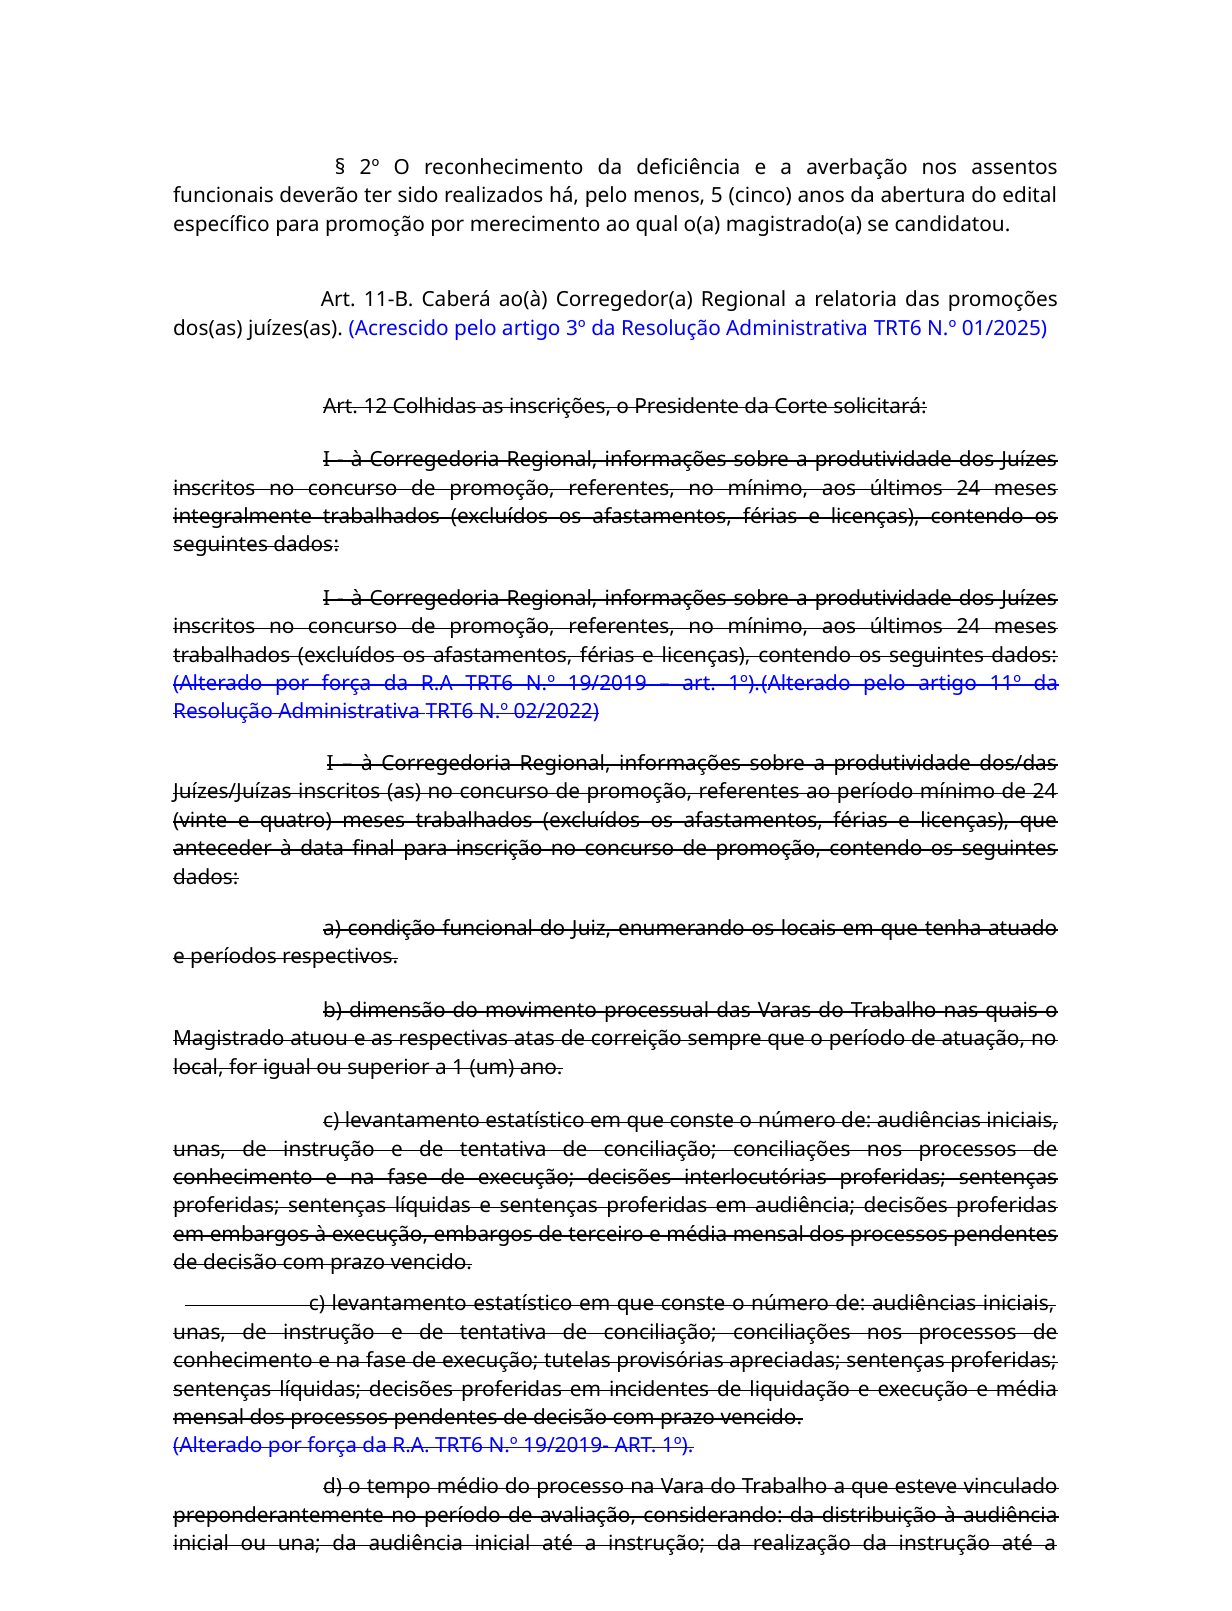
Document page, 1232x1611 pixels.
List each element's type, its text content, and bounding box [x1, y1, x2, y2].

text c) levantamento estatístico em que conste o número de: audiências iniciais, unas, de instrução e de tentativa de conciliação; conciliações nos processos de conhecimento e na fase de execução; decisões interlocutórias proferidas; sentenças proferidas; sentenças líquidas e sentenças proferidas em audiência; decisões proferidas em embargos à execução, embargos de terceiro e média mensal dos processos pendentes de decisão com prazo vencido. [173, 1105, 1058, 1150]
text I - à Corregedoria Regional, informações sobre a produtividade dos Juízes inscritos no concurso de promoção, referentes, no mínimo, aos últimos 24 meses integralmente trabalhados (excluídos os afastamentos, férias e licenças), contendo os seguintes dados: [173, 490, 1058, 517]
text I – à Corregedoria Regional, informações sobre a produtividade dos/das Juízes/Juízas inscritos (as) no concurso de promoção, referentes ao período mínimo de 24 (vinte e quatro) meses trabalhados (excluídos os afastamentos, férias e licenças), que anteceder à data final para inscrição no concurso de promoção, contendo os seguintes dados: [173, 851, 1058, 890]
text d) o tempo médio do processo na Vara do Trabalho a que esteve vinculado preponderantemente no período de avaliação, considerando: da distribuição à audiência inicial ou una; da audiência inicial até a instrução; da realização da instrução até a sentença; da liquidação até o encerramento da execução e desde a sentença até o arquivamento definitivo, desconsiderando-se o tempo que o processo esteve em grau de recurso ou suspenso. [173, 1472, 1058, 1516]
text Art. 12 Colhidas as inscrições, o Presidente da Corte solicitará: [173, 391, 1058, 419]
text I - à Corregedoria Regional, informações sobre a produtividade dos Juízes inscritos no concurso de promoção, referentes, no mínimo, aos últimos 24 meses trabalhados (excluídos os afastamentos, férias e licenças), contendo os seguintes dados: (Alterado por força da R.A TRT6 N.º 19/2019 – art. 1º).(Alterado pelo artigo 11º da Resolução Administrativa TRT6 N.º 02/2022) [173, 657, 1058, 684]
text I - à Corregedoria Regional, informações sobre a produtividade dos Juízes inscritos no concurso de promoção, referentes, no mínimo, aos últimos 24 meses trabalhados (excluídos os afastamentos, férias e licenças), contendo os seguintes dados: (Alterado por força da R.A TRT6 N.º 19/2019 – art. 1º).(Alterado pelo artigo 11º da Resolução Administrativa TRT6 N.º 02/2022) [173, 686, 1058, 725]
text c) levantamento estatístico em que conste o número de: audiências iniciais, unas, de instrução e de tentativa de conciliação; conciliações nos processos de conhecimento e na fase de execução; tutelas provisórias apreciadas; sentenças proferidas; sentenças líquidas; decisões proferidas em incidentes de liquidação e execução e média mensal dos processos pendentes de decisão com prazo vencido. [173, 1334, 1058, 1362]
text c) levantamento estatístico em que conste o número de: audiências iniciais, unas, de instrução e de tentativa de conciliação; conciliações nos processos de conhecimento e na fase de execução; decisões interlocutórias proferidas; sentenças proferidas; sentenças líquidas e sentenças proferidas em audiência; decisões proferidas em embargos à execução, embargos de terceiro e média mensal dos processos pendentes de decisão com prazo vencido. [173, 1208, 1058, 1235]
text I – à Corregedoria Regional, informações sobre a produtividade dos/das Juízes/Juízas inscritos (as) no concurso de promoção, referentes ao período mínimo de 24 (vinte e quatro) meses trabalhados (excluídos os afastamentos, férias e licenças), que anteceder à data final para inscrição no concurso de promoção, contendo os seguintes dados: [173, 748, 1058, 793]
text I - à Corregedoria Regional, informações sobre a produtividade dos Juízes inscritos no concurso de promoção, referentes, no mínimo, aos últimos 24 meses trabalhados (excluídos os afastamentos, férias e licenças), contendo os seguintes dados: (Alterado por força da R.A TRT6 N.º 19/2019 – art. 1º).(Alterado pelo artigo 11º da Resolução Administrativa TRT6 N.º 02/2022) [173, 629, 1058, 656]
text b) dimensão do movimento processual das Varas do Trabalho nas quais o Magistrado atuou e as respectivas atas de correição sempre que o período de atuação, no local, for igual ou superior a 1 (um) ano. [173, 1041, 1058, 1080]
text I – à Corregedoria Regional, informações sobre a produtividade dos/das Juízes/Juízas inscritos (as) no concurso de promoção, referentes ao período mínimo de 24 (vinte e quatro) meses trabalhados (excluídos os afastamentos, férias e licenças), que anteceder à data final para inscrição no concurso de promoção, contendo os seguintes dados: [173, 794, 1058, 821]
text b) dimensão do movimento processual das Varas do Trabalho nas quais o Magistrado atuou e as respectivas atas de correição sempre que o período de atuação, no local, for igual ou superior a 1 (um) ano. [173, 995, 1058, 1040]
text § 2º O reconhecimento da deficiência e a averbação nos assentos funcionais deverão ter sido realizados há, pelo menos, 5 (cinco) anos da abertura do edital específico para promoção por merecimento ao qual o(a) magistrado(a) se candidatou. [173, 152, 1058, 237]
text c) levantamento estatístico em que conste o número de: audiências iniciais, unas, de instrução e de tentativa de conciliação; conciliações nos processos de conhecimento e na fase de execução; tutelas provisórias apreciadas; sentenças proferidas; sentenças líquidas; decisões proferidas em incidentes de liquidação e execução e média mensal dos processos pendentes de decisão com prazo vencido. [173, 1288, 1058, 1333]
text c) levantamento estatístico em que conste o número de: audiências iniciais, unas, de instrução e de tentativa de conciliação; conciliações nos processos de conhecimento e na fase de execução; tutelas provisórias apreciadas; sentenças proferidas; sentenças líquidas; decisões proferidas em incidentes de liquidação e execução e média mensal dos processos pendentes de decisão com prazo vencido. [173, 1391, 1058, 1431]
text c) levantamento estatístico em que conste o número de: audiências iniciais, unas, de instrução e de tentativa de conciliação; conciliações nos processos de conhecimento e na fase de execução; tutelas provisórias apreciadas; sentenças proferidas; sentenças líquidas; decisões proferidas em incidentes de liquidação e execução e média mensal dos processos pendentes de decisão com prazo vencido. [173, 1363, 1058, 1390]
text Art. 11-B. Caberá ao(à) Corregedor(a) Regional a relatoria das promoções dos(as) juízes(as). (Acrescido pelo artigo 3º da Resolução Administrativa TRT6 N.º 01/2025) [173, 284, 1058, 341]
text (Alterado por força da R.A. TRT6 N.º 19/2019- ART. 1º). [173, 1431, 1058, 1459]
text I - à Corregedoria Regional, informações sobre a produtividade dos Juízes inscritos no concurso de promoção, referentes, no mínimo, aos últimos 24 meses trabalhados (excluídos os afastamentos, férias e licenças), contendo os seguintes dados: (Alterado por força da R.A TRT6 N.º 19/2019 – art. 1º).(Alterado pelo artigo 11º da Resolução Administrativa TRT6 N.º 02/2022) [173, 583, 1058, 628]
text I – à Corregedoria Regional, informações sobre a produtividade dos/das Juízes/Juízas inscritos (as) no concurso de promoção, referentes ao período mínimo de 24 (vinte e quatro) meses trabalhados (excluídos os afastamentos, férias e licenças), que anteceder à data final para inscrição no concurso de promoção, contendo os seguintes dados: [173, 823, 1058, 849]
text c) levantamento estatístico em que conste o número de: audiências iniciais, unas, de instrução e de tentativa de conciliação; conciliações nos processos de conhecimento e na fase de execução; decisões interlocutórias proferidas; sentenças proferidas; sentenças líquidas e sentenças proferidas em audiência; decisões proferidas em embargos à execução, embargos de terceiro e média mensal dos processos pendentes de decisão com prazo vencido. [173, 1180, 1058, 1207]
text a) condição funcional do Juiz, enumerando os locais em que tenha atuado e períodos respectivos. [173, 913, 1058, 970]
text d) o tempo médio do processo na Vara do Trabalho a que esteve vinculado preponderantemente no período de avaliação, considerando: da distribuição à audiência inicial ou una; da audiência inicial até a instrução; da realização da instrução até a sentença; da liquidação até o encerramento da execução e desde a sentença até o arquivamento definitivo, desconsiderando-se o tempo que o processo esteve em grau de recurso ou suspenso. [173, 1518, 1058, 1557]
text I - à Corregedoria Regional, informações sobre a produtividade dos Juízes inscritos no concurso de promoção, referentes, no mínimo, aos últimos 24 meses integralmente trabalhados (excluídos os afastamentos, férias e licenças), contendo os seguintes dados: [173, 519, 1058, 558]
text I - à Corregedoria Regional, informações sobre a produtividade dos Juízes inscritos no concurso de promoção, referentes, no mínimo, aos últimos 24 meses integralmente trabalhados (excluídos os afastamentos, férias e licenças), contendo os seguintes dados: [173, 444, 1058, 489]
text c) levantamento estatístico em que conste o número de: audiências iniciais, unas, de instrução e de tentativa de conciliação; conciliações nos processos de conhecimento e na fase de execução; decisões interlocutórias proferidas; sentenças proferidas; sentenças líquidas e sentenças proferidas em audiência; decisões proferidas em embargos à execução, embargos de terceiro e média mensal dos processos pendentes de decisão com prazo vencido. [173, 1151, 1058, 1178]
text c) levantamento estatístico em que conste o número de: audiências iniciais, unas, de instrução e de tentativa de conciliação; conciliações nos processos de conhecimento e na fase de execução; decisões interlocutórias proferidas; sentenças proferidas; sentenças líquidas e sentenças proferidas em audiência; decisões proferidas em embargos à execução, embargos de terceiro e média mensal dos processos pendentes de decisão com prazo vencido. [173, 1237, 1058, 1276]
